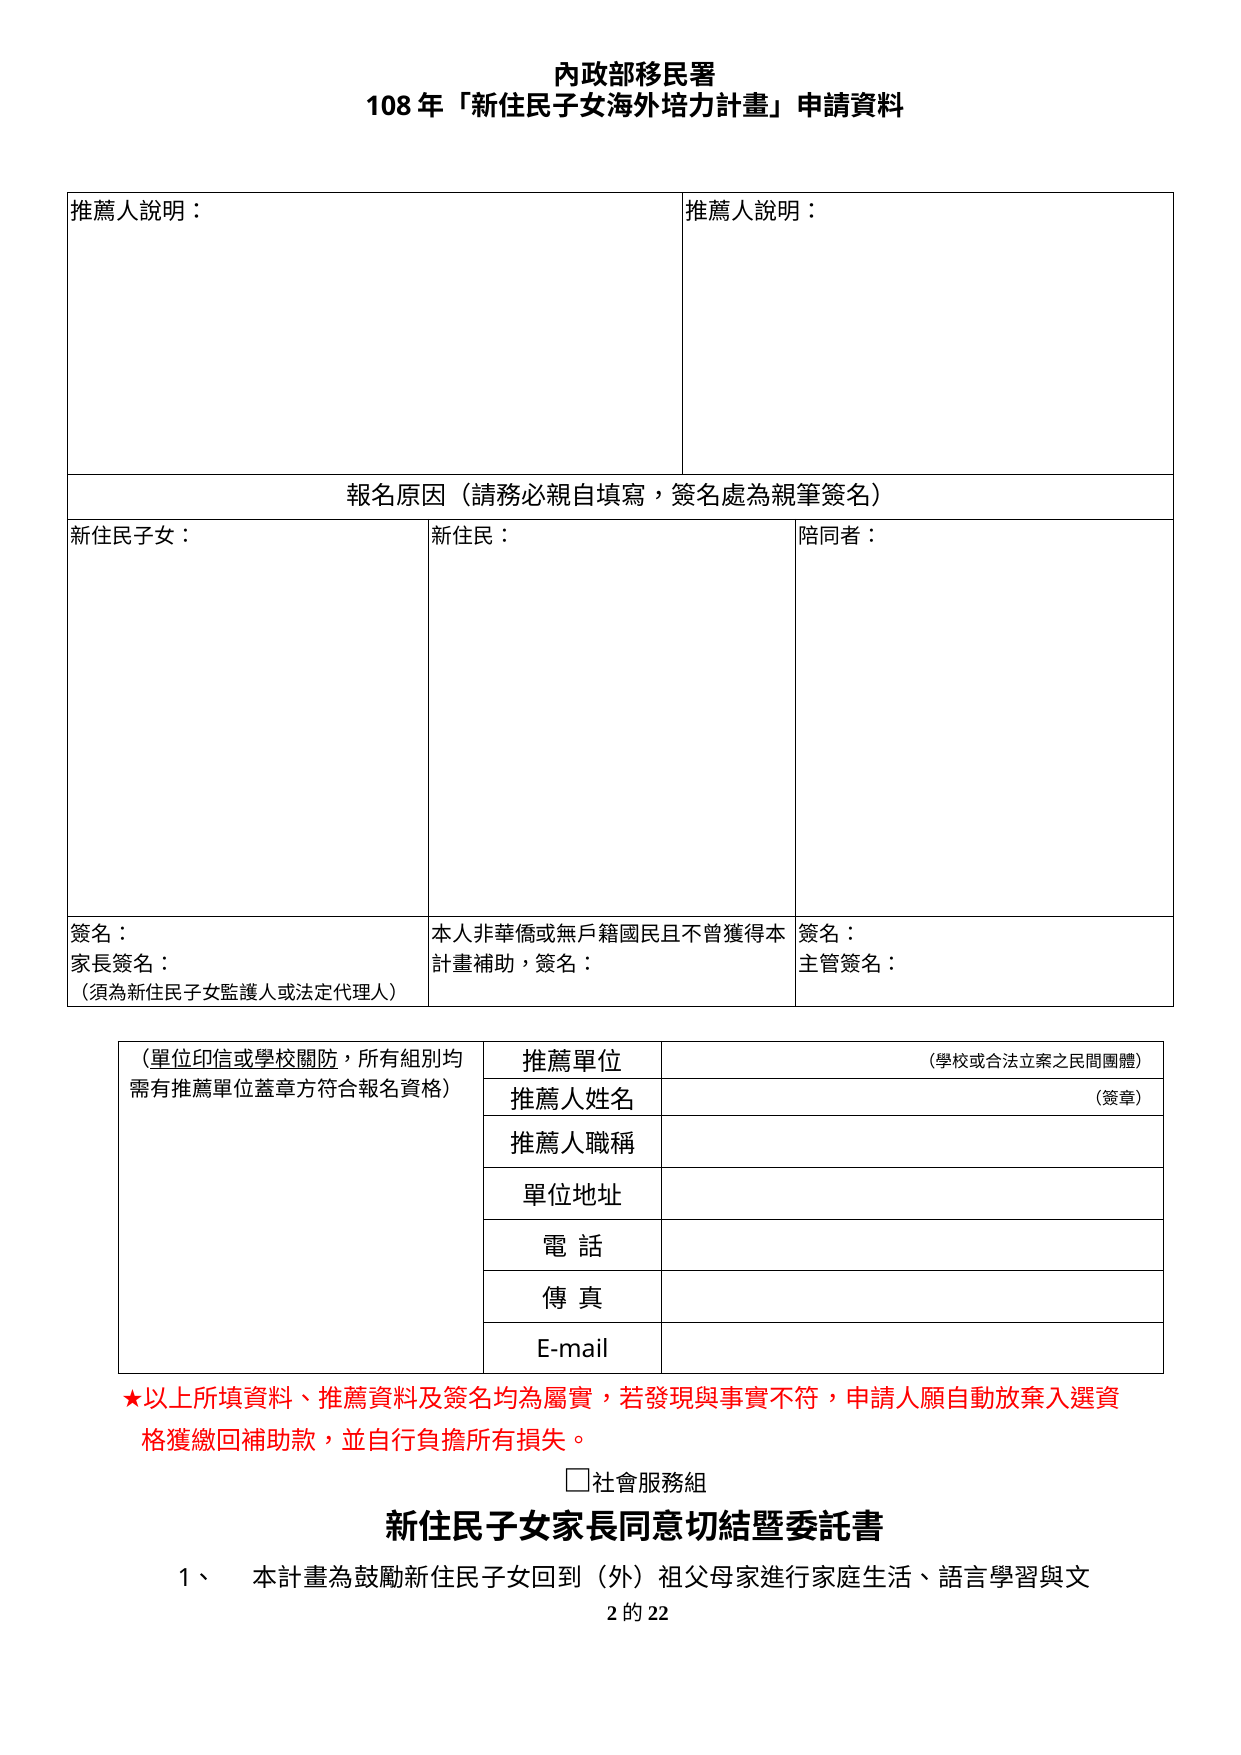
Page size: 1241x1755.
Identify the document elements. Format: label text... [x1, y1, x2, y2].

text □社會服務組 [177, 1458, 1093, 1500]
table_cell 推薦人說明： [68, 193, 682, 474]
table_cell 本人非華僑或無戶籍國民且不曾獲得本計畫補助，簽名： [429, 917, 795, 1006]
table_cell [662, 1323, 1163, 1373]
table_cell [662, 1168, 1163, 1218]
table_cell 陪同者： [796, 520, 1173, 916]
table_cell 電 話 [484, 1220, 661, 1270]
table_cell 單位地址 [484, 1168, 661, 1218]
table_cell 簽名： 家長簽名： （須為新住民子女監護人或法定代理人） [68, 917, 428, 1006]
table_cell E-mail [484, 1323, 661, 1373]
table_cell （簽章） [662, 1079, 1163, 1115]
table_cell 推薦人姓名 [484, 1079, 661, 1115]
table_header （學校或合法立案之民間團體） [662, 1042, 1163, 1078]
table_cell 傳 真 [484, 1271, 661, 1322]
table_cell 報名原因（請務必親自填寫，簽名處為親筆簽名） [68, 475, 1173, 519]
table_cell 新住民： [429, 520, 795, 916]
table_cell [662, 1220, 1163, 1270]
table_cell [662, 1116, 1163, 1167]
table_cell 新住民子女： [68, 520, 428, 916]
table_cell [662, 1271, 1163, 1322]
table_cell 簽名： 主管簽名： [796, 917, 1173, 1006]
text ★以上所填資料、推薦資料及簽名均為屬實，若發現與事實不符，申請人願自動放棄入選資格獲繳回補助款，並自行負擔所有損失。 [121, 1374, 1121, 1458]
table_cell 推薦人職稱 [484, 1116, 661, 1167]
text 新住民子女家長同意切結暨委託書 [177, 1500, 1093, 1548]
table_header 推薦單位 [484, 1042, 661, 1078]
list 本計畫為鼓勵新住民子女回到（外）祖父母家進行家庭生活、語言學習與文 [177, 1548, 1093, 1596]
table_header （單位印信或學校關防，所有組別均需有推薦單位蓋章方符合報名資格） [119, 1042, 483, 1373]
table_cell 推薦人說明： [683, 193, 1173, 474]
